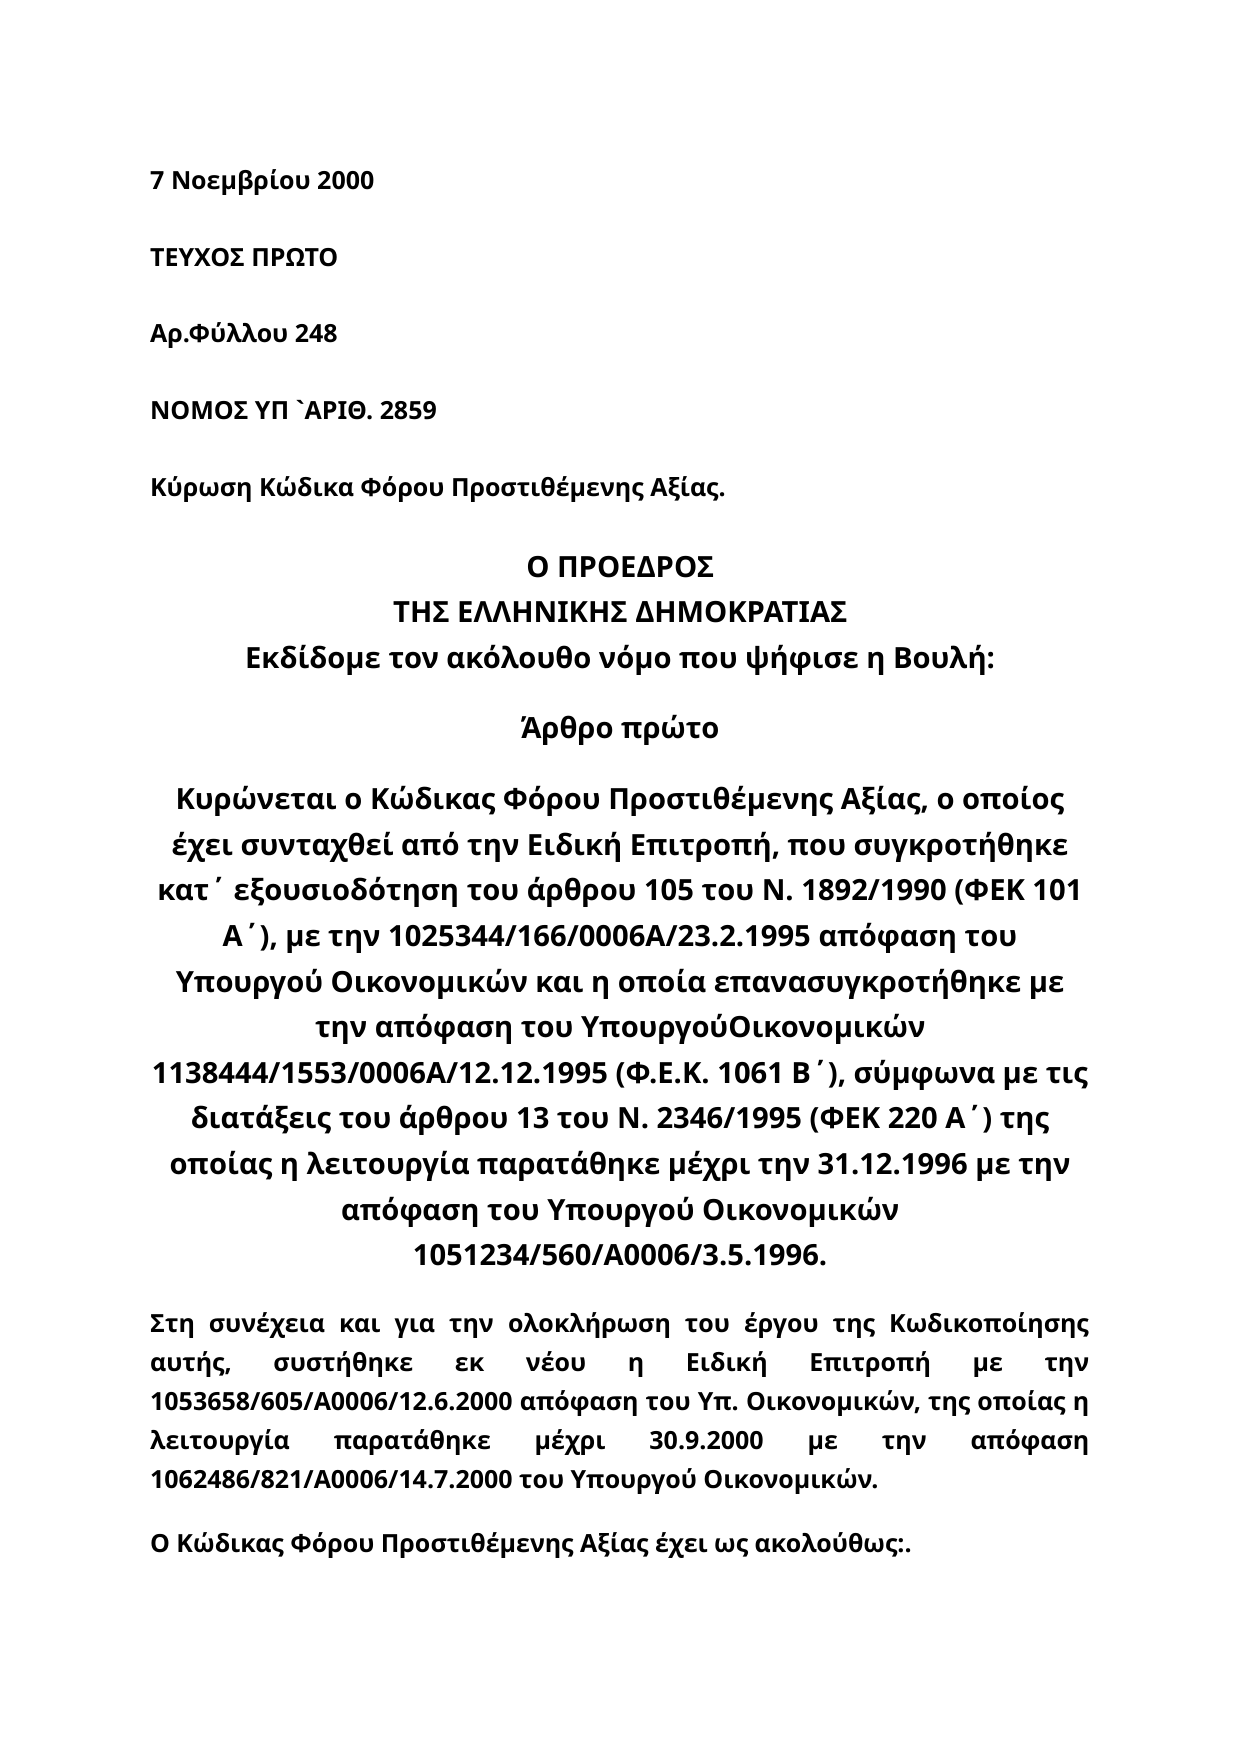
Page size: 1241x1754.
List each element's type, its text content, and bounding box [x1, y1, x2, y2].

title ΝΟΜΟΣ ΥΠ `ΑΡΙΘ. 2859 [150, 392, 1090, 427]
title Αρ.Φύλλου 248 [150, 316, 1090, 350]
subtitle Άρθρο πρώτο [150, 708, 1090, 747]
text Ο ΠΡΟΕΔΡΟΣ ΤΗΣ ΕΛΛΗΝΙΚΗΣ ΔΗΜΟΚΡΑΤΙΑΣ Εκδίδομε τον ακόλουθο νόμο που ψήφισε η Βουλή: [150, 546, 1090, 677]
text Ο Κώδικας Φόρου Προστιθέμενης Αξίας έχει ως ακολούθως:. [150, 1526, 1090, 1560]
text Στη συνέχεια και για την ολοκλήρωση του έργου της Κωδικοποίησης αυτής, συστήθηκε εκ νέου η Ειδική Επιτροπή με την 1053658/605/Α0006/12.6.2000 απόφαση του Υπ. Οικονομικών, της οποίας η λειτουργία παρατάθηκε μέχρι 30.9.2000 με την απόφαση 1062486/821/Α0006/14.7.2000 του Υπουργού Οικονομικών. [150, 1305, 1090, 1496]
title 7 Νοεμβρίου 2000 [150, 162, 1090, 197]
subtitle Κυρώνεται ο Κώδικας Φόρου Προστιθέμενης Αξίας, ο οποίος έχει συνταχθεί από την Ειδική Επιτροπή, που συγκροτήθηκε κατ΄ εξουσιοδότηση του άρθρου 105 του Ν. 1892/1990 (ΦΕΚ 101 Α΄), με την 1025344/166/0006Α/23.2.1995 απόφαση του Υπουργού Οικονομικών και η οποία επανασυγκροτήθηκε με την απόφαση του ΥπουργούΟικονομικών 1138444/1553/0006Α/12.12.1995 (Φ.Ε.Κ. 1061 Β΄), σύμφωνα με τις διατάξεις του άρθρου 13 του Ν. 2346/1995 (ΦΕΚ 220 Α΄) της οποίας η λειτουργία παρατάθηκε μέχρι την 31.12.1996 με την απόφαση του Υπουργού Οικονομικών 1051234/560/Α0006/3.5.1996. [150, 778, 1090, 1274]
title Κύρωση Κώδικα Φόρου Προστιθέμενης Αξίας. [150, 469, 1090, 503]
title ΤΕΥΧΟΣ ΠΡΩΤΟ [150, 239, 1090, 273]
